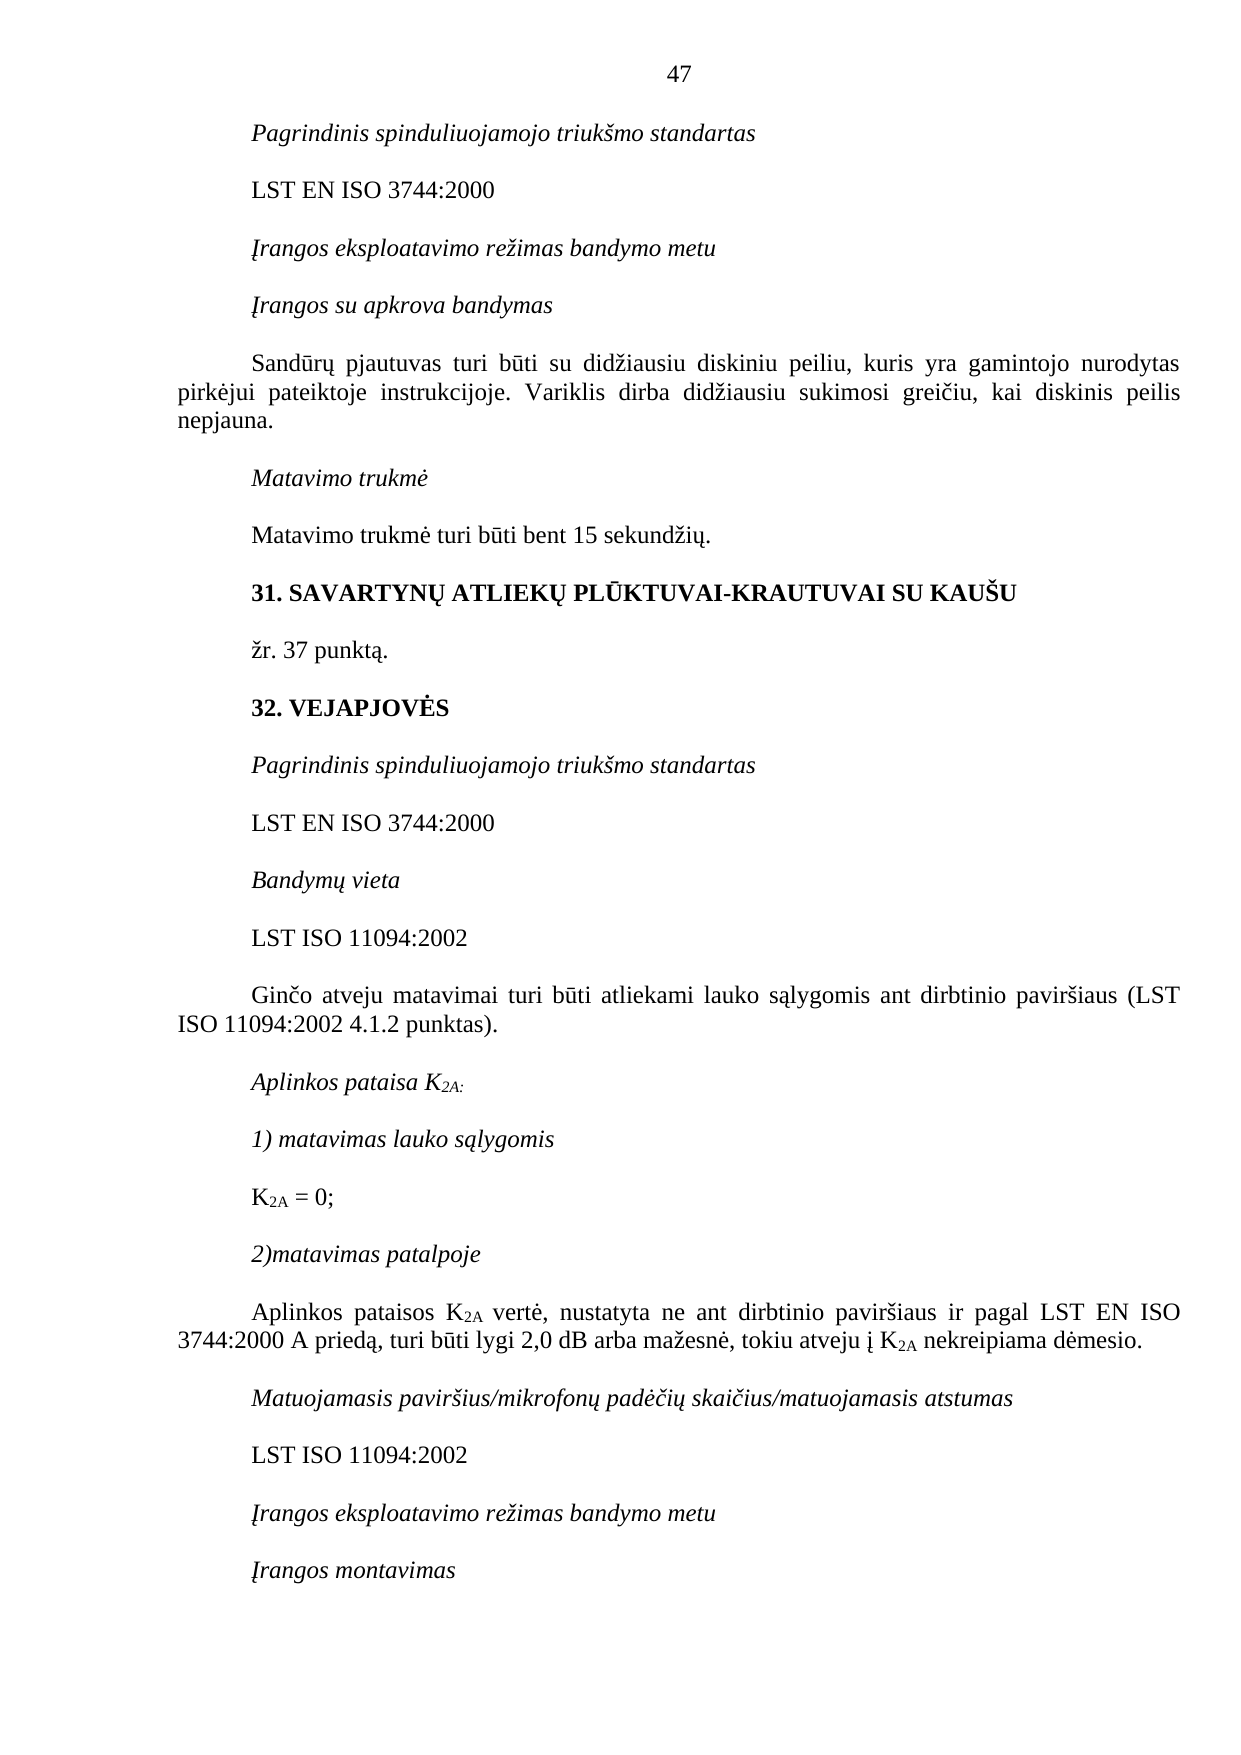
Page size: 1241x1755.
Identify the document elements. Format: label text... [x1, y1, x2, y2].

text 32. VEJAPJOVĖS [177, 693, 1181, 722]
text 2)matavimas patalpoje [177, 1239, 1181, 1268]
text Įrangos eksploatavimo režimas bandymo metu [177, 233, 1181, 262]
text Matuojamasis paviršius/mikrofonų padėčių skaičius/matuojamasis atstumas [177, 1383, 1181, 1412]
text 1) matavimas lauko sąlygomis [177, 1124, 1181, 1153]
text Bandymų vieta [177, 866, 1181, 894]
text Įrangos su apkrova bandymas [177, 291, 1181, 319]
text LST ISO 11094:2002 [177, 1441, 1181, 1469]
text Sandūrų pjautuvas turi būti su didžiausiu diskiniu peiliu, kuris yra gamintojo nurodytas pirkėjui pateiktoje instrukcijoje. Variklis dirba didžiausiu sukimosi greičiu, kai diskinis peilis nepjauna. [177, 348, 1181, 434]
text K2A = 0; [177, 1182, 1181, 1211]
text Matavimo trukmė turi būti bent 15 sekundžių. [177, 521, 1181, 549]
text Pagrindinis spinduliuojamojo triukšmo standartas [177, 118, 1181, 147]
text LST EN ISO 3744:2000 [177, 176, 1181, 204]
text Pagrindinis spinduliuojamojo triukšmo standartas [177, 751, 1181, 779]
text 31. SAVARTYNŲ ATLIEKŲ PLŪKTUVAI-KRAUTUVAI SU KAUŠU [177, 578, 1181, 607]
text Ginčo atveju matavimai turi būti atliekami lauko sąlygomis ant dirbtinio paviršiaus (LST ISO 11094:2002 4.1.2 punktas). [177, 981, 1181, 1038]
text Aplinkos pataisa K2A: [177, 1067, 1181, 1096]
text Matavimo trukmė [177, 463, 1181, 492]
text Įrangos montavimas [177, 1556, 1181, 1584]
text Aplinkos pataisos K2A vertė, nustatyta ne ant dirbtinio paviršiaus ir pagal LST EN ISO 3744:2000 A priedą, turi būti lygi 2,0 dB arba mažesnė, tokiu atveju į K2A nekreipiama dėmesio. [177, 1297, 1181, 1354]
text Įrangos eksploatavimo režimas bandymo metu [177, 1498, 1181, 1527]
text LST EN ISO 3744:2000 [177, 808, 1181, 837]
text LST ISO 11094:2002 [177, 923, 1181, 952]
text žr. 37 punktą. [177, 636, 1181, 664]
